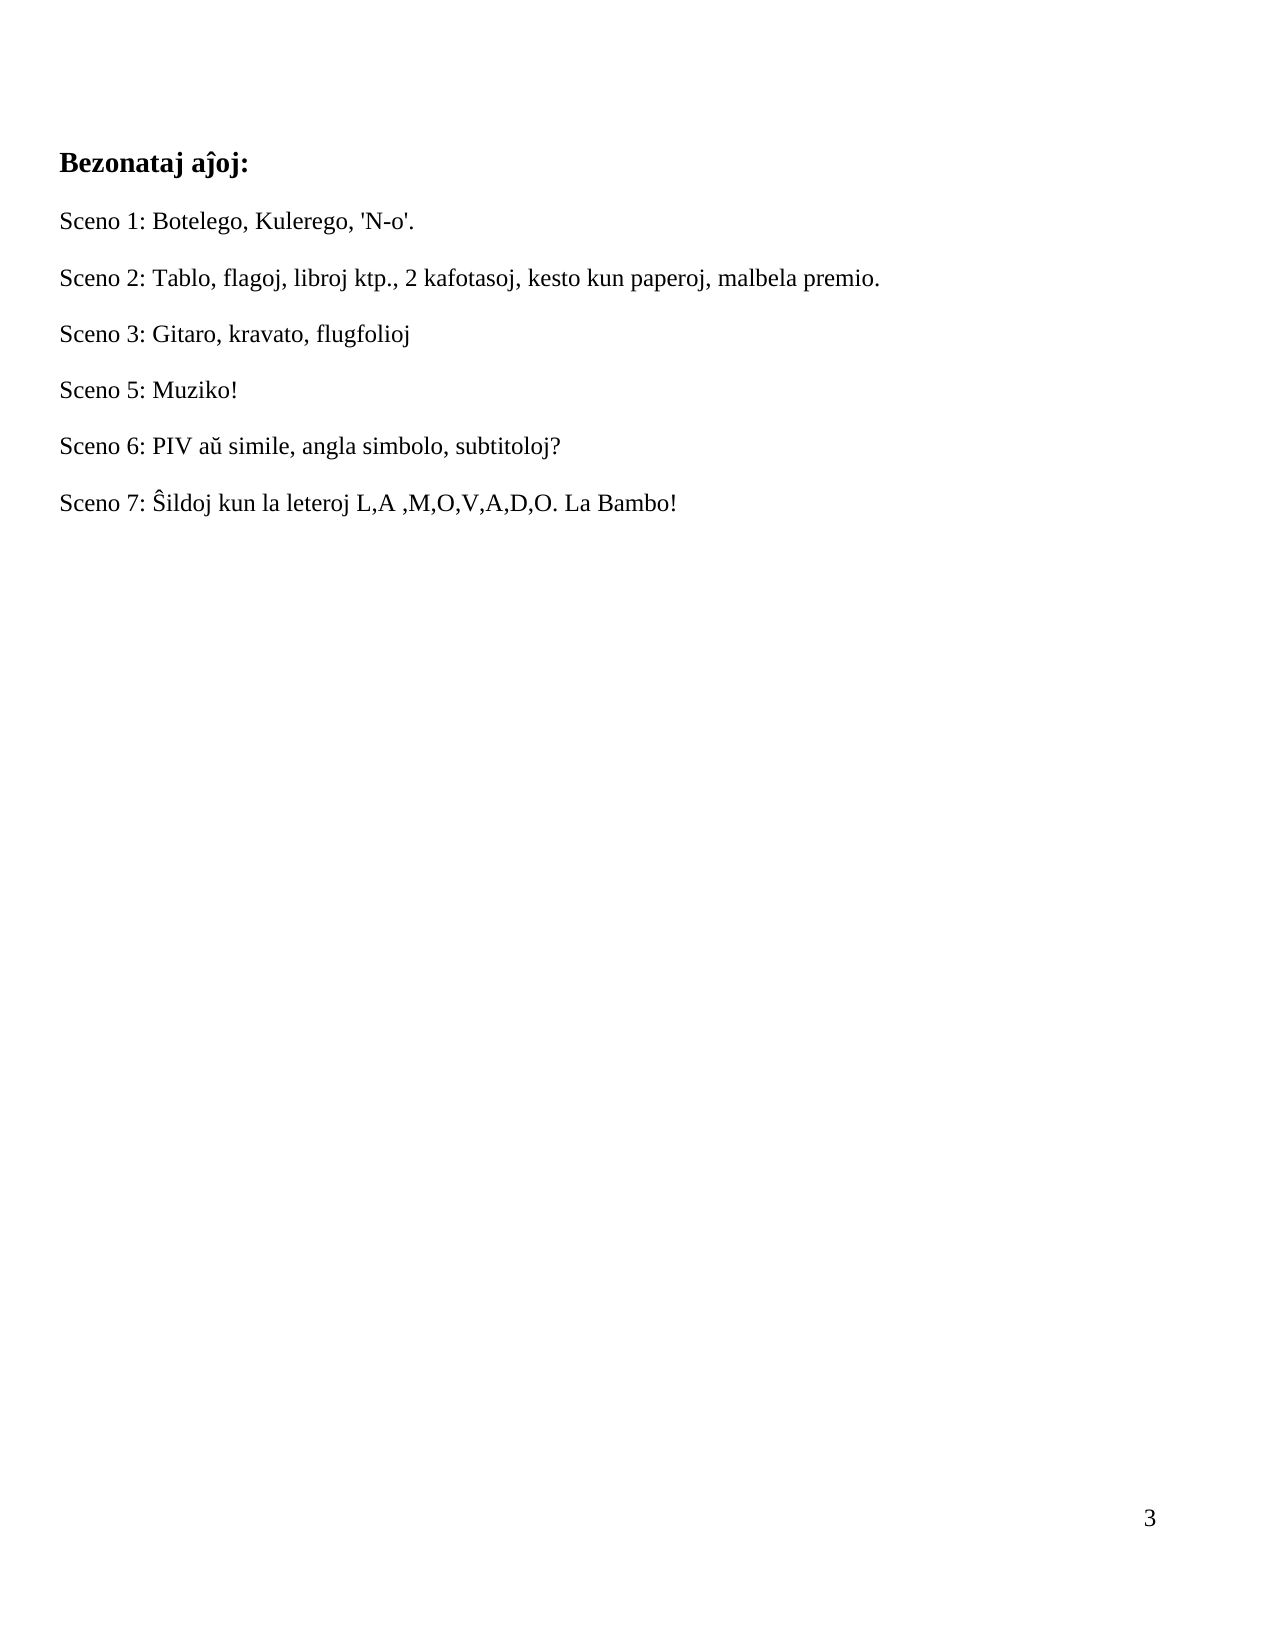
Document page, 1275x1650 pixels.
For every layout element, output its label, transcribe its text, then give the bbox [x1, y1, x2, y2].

text Sceno 5: Muziko! [59, 376, 1216, 404]
text Bezonataj aĵoj: [59, 147, 1216, 179]
text Sceno 3: Gitaro, kravato, flugfolioj [59, 320, 1216, 348]
text Sceno 7: Ŝildoj kun la leteroj L,A ,M,O,V,A,D,O. La Bambo! [59, 489, 1216, 516]
text Sceno 2: Tablo, flagoj, libroj ktp., 2 kafotasoj, kesto kun paperoj, malbela premio. [59, 264, 1216, 291]
text Sceno 1: Botelego, Kulerego, 'N-o'. [59, 207, 1216, 235]
text Sceno 6: PIV aŭ simile, angla simbolo, subtitoloj? [59, 432, 1216, 460]
